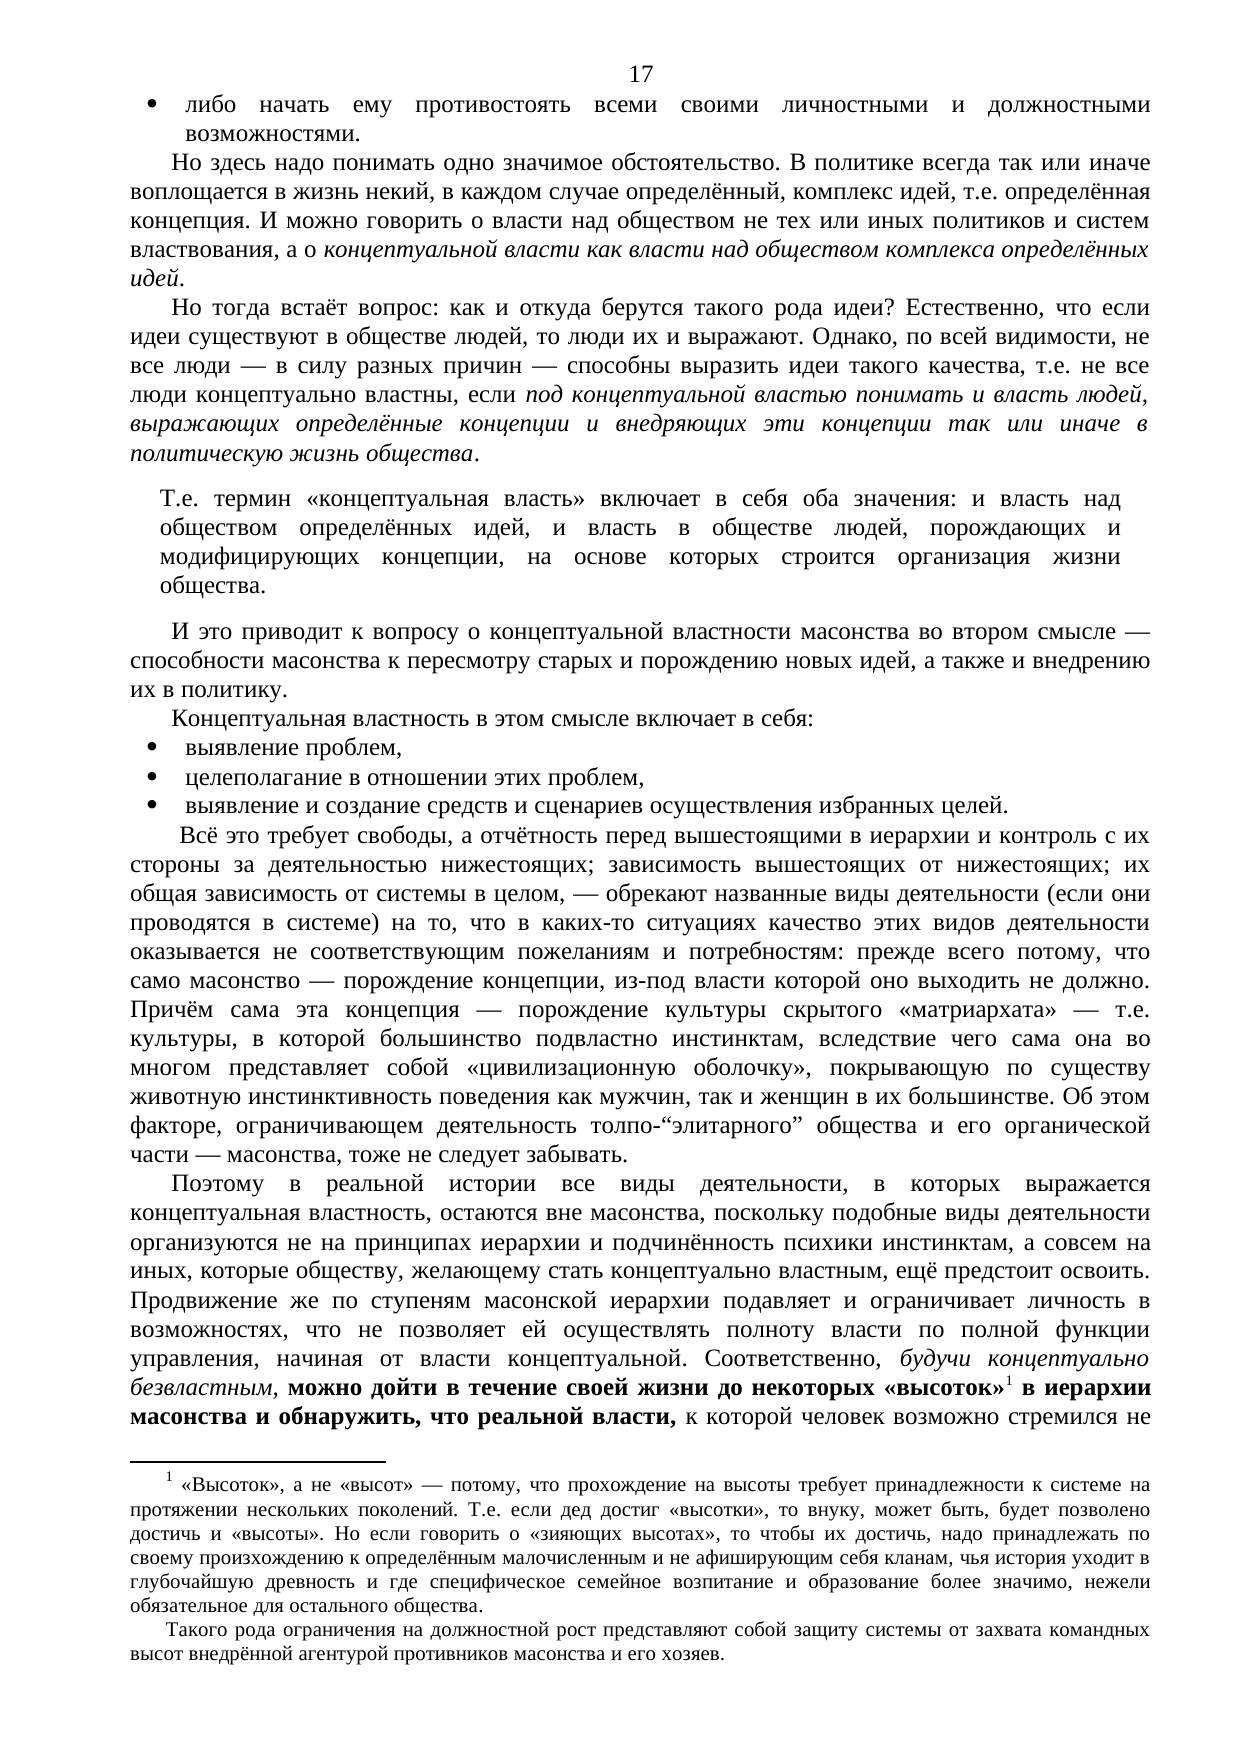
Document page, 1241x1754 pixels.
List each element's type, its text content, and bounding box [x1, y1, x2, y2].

text «Высоток», а не «высот» — потому, что прохождение на высоты требует принадлежности к системе на протяжении нескольких поколений. Т.е. если дед достиг «высотки», то внуку, может быть, будет позволено достичь и «высоты». Но если говорить о «зияющих высотах», то чтобы их достичь, надо принадлежать по своему произхождению к определённым малочисленным и не афиширующим себя кланам, чья история уходит в глубочайшую древность и где специфическое семейное возпитание и образование более значимо, нежели обязательное для остального общества. [130, 1468, 1152, 1617]
text Поэтому в реальной истории все виды деятельности, в которых выражается концептуальная властность, остаются вне масонства, поскольку подобные виды деятельности организуются не на принципах иерархии и подчинённость психики инстинктам, а совсем на иных, которые обществу, желающему стать концептуально властным, ещё предстоит освоить. Продвижение же по ступеням масонской иерархии подавляет и ограничивает личность в возможностях, что не позволяет ей осуществлять полноту власти по полной функции управления, начиная от власти концептуальной. Соответственно, будучи концептуально безвластным, можно дойти в течение своей жизни до некоторых «высоток» в иерархии масонства и обнаружить, что реальной власти, к которой человек возможно стремился не [130, 1168, 1152, 1430]
list выявление и создание средств и сценариев осуществления избранных целей. [148, 790, 1152, 819]
text Концептуальная властность в этом смысле включает в себя: [130, 703, 1152, 732]
text Т.е. термин «концептуальная власть» включает в себя оба значения: и власть над обществом определённых идей, и власть в обществе людей, порождающих и модифицирующих концепции, на основе которых строится организация жизни общества. [159, 483, 1122, 599]
list выявление проблем, [148, 732, 1152, 761]
text Но тогда встаёт вопрос: как и откуда берутся такого рода идеи? Естественно, что если идеи существуют в обществе людей, то люди их и выражают. Однако, по всей видимости, не все люди — в силу разных причин — способны выразить идеи такого качества, т.е. не все люди концептуально властны, если под концептуальной властью понимать и власть людей, выражающих определённые концепции и внедряющих эти концепции так или иначе в политическую жизнь общества. [130, 292, 1152, 466]
list целеполагание в отношении этих проблем, [148, 761, 1152, 790]
text Всё это требует свободы, а отчётность перед вышестоящими в иерархии и контроль с их стороны за деятельностью нижестоящих; зависимость вышестоящих от нижестоящих; их общая зависимость от системы в целом, — обрекают названные виды деятельности (если они проводятся в системе) на то, что в каких-то ситуациях качество этих видов деятельности оказывается не соответствующим пожеланиям и потребностям: прежде всего потому, что само масонство — порождение концепции, из-под власти которой оно выходить не должно. Причём сама эта концепция — порождение культуры скрытого «матриархата» — т.е. культуры, в которой большинство подвластно инстинктам, вследствие чего сама она во многом представляет собой «цивилизационную оболочку», покрывающую по существу животную инстинктивность поведения как мужчин, так и женщин в их большинстве. Об этом факторе, ограничивающем деятельность толпо-“элитарного” общества и его органической части — масонства, тоже не следует забывать. [130, 819, 1152, 1168]
list либо начать ему противостоять всеми своими личностными и должностными возможностями. [148, 89, 1152, 147]
text Но здесь надо понимать одно значимое обстоятельство. В политике всегда так или иначе воплощается в жизнь некий, в каждом случае определённый, комплекс идей, т.е. определённая концепция. И можно говорить о власти над обществом не тех или иных политиков и систем властвования, а о концептуальной власти как власти над обществом комплекса определённых идей. [130, 147, 1152, 292]
text И это приводит к вопросу о концептуальной властности масонства во втором смысле — способности масонства к пересмотру старых и порождению новых идей, а также и внедрению их в политику. [130, 616, 1152, 703]
text Такого рода ограничения на должностной рост представляют собой защиту системы от захвата командных высот внедрённой агентурой противников масонства и его хозяев. [130, 1617, 1152, 1665]
